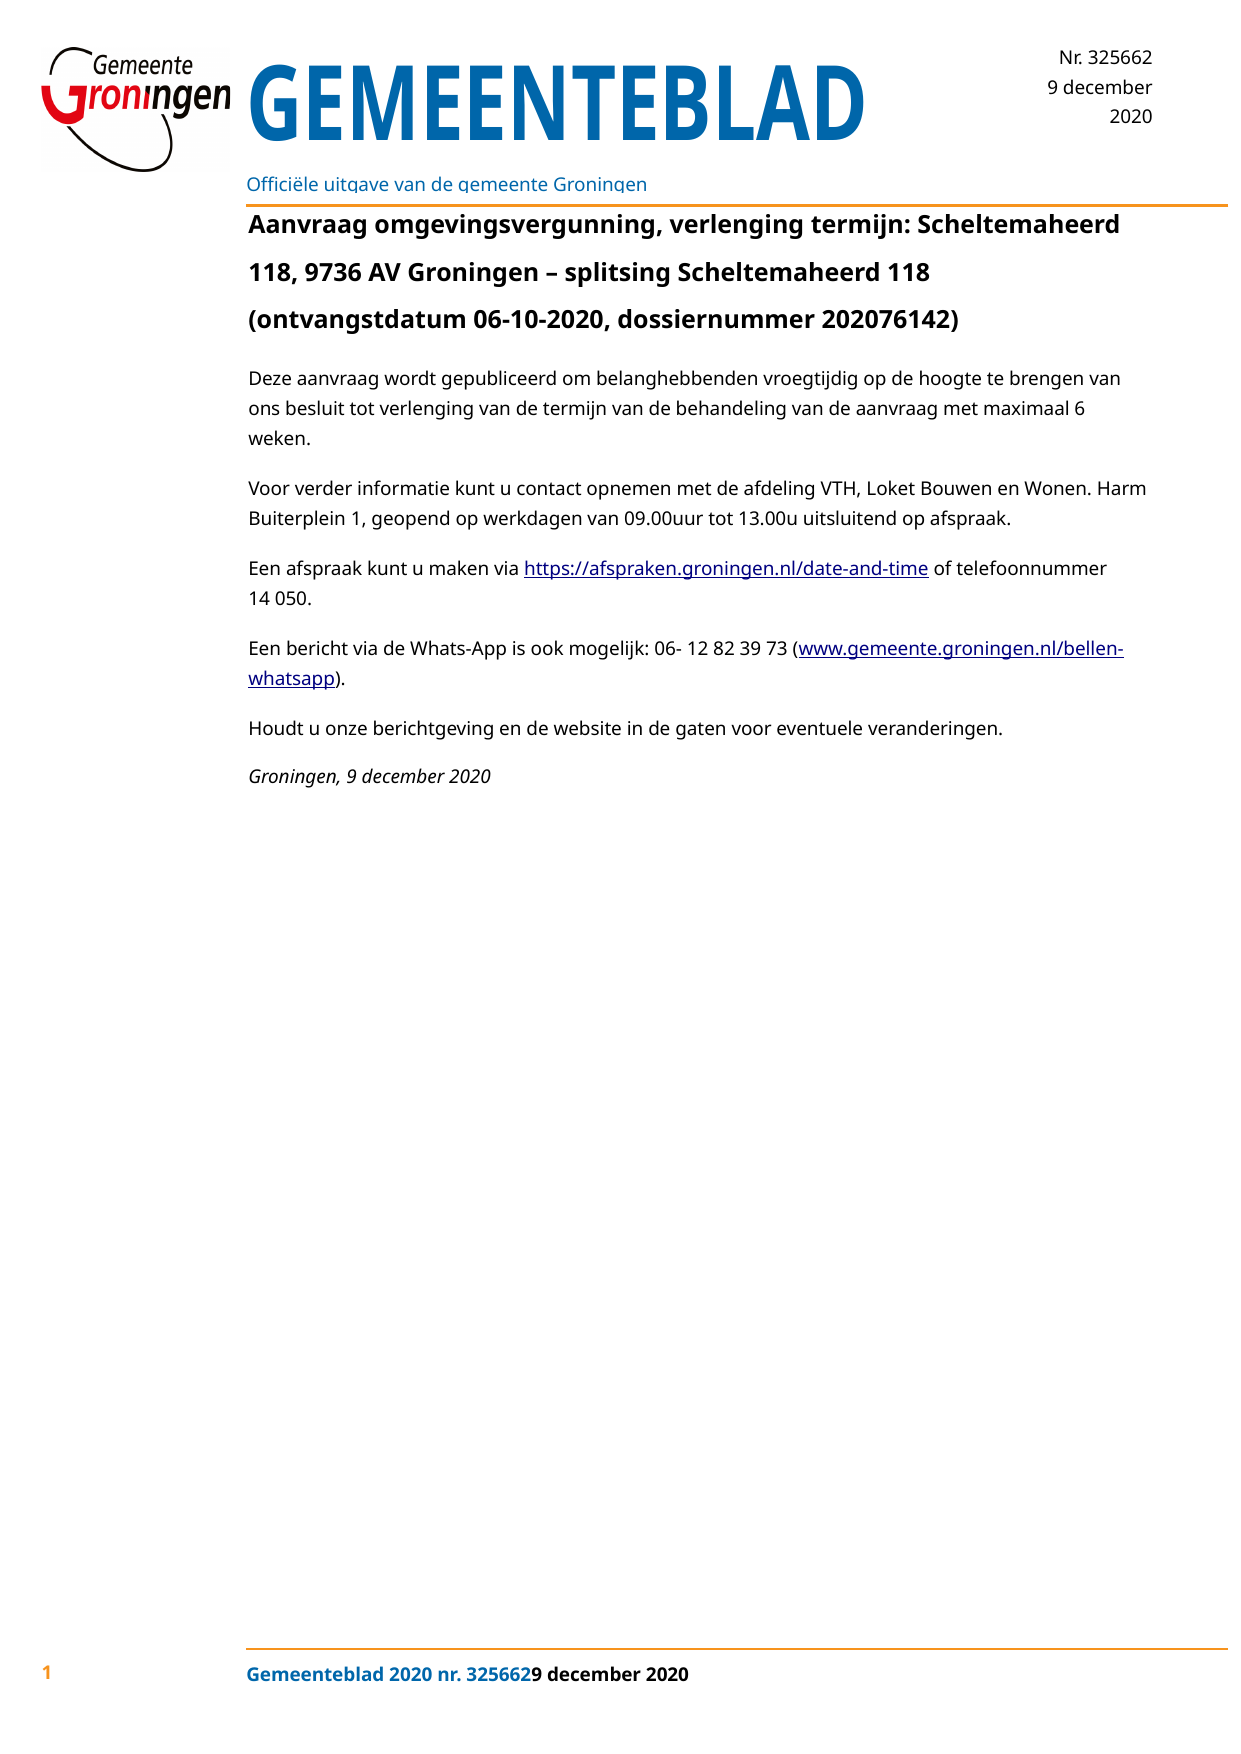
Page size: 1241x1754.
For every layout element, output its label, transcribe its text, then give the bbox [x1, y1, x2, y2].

text Een afspraak kunt u maken via https://afspraken.groningen.nl/date-and-time of telefoonnummer 14 050. [248, 555, 1152, 610]
text Aanvraag omgevingsvergunning, verlenging termijn: Scheltemaheerd 118, 9736 AV Groningen – splitsing Scheltemaheerd 118 (ontvangstdatum 06-10-2020, dossiernummer 202076142) [248, 207, 1152, 336]
picture [41, 47, 231, 172]
text Houdt u onze berichtgeving en de website in de gaten voor eventuele veranderingen. [248, 715, 1152, 741]
text Groningen, 9 december 2020 [248, 763, 1152, 789]
text Deze aanvraag wordt gepubliceerd om belanghebbenden vroegtijdig op de hoogte te brengen van ons besluit tot verlenging van de termijn van de behandeling van de aanvraag met maximaal 6 weken. [248, 366, 1152, 450]
text Een bericht via de Whats-App is ook mogelijk: 06- 12 82 39 73 (www.gemeente.groningen.nl/bellen-whatsapp). [248, 635, 1152, 690]
text Voor verder informatie kunt u contact opnemen met de afdeling VTH, Loket Bouwen en Wonen. Harm Buiterplein 1, geopend op werkdagen van 09.00uur tot 13.00u uitsluitend op afspraak. [248, 475, 1152, 530]
